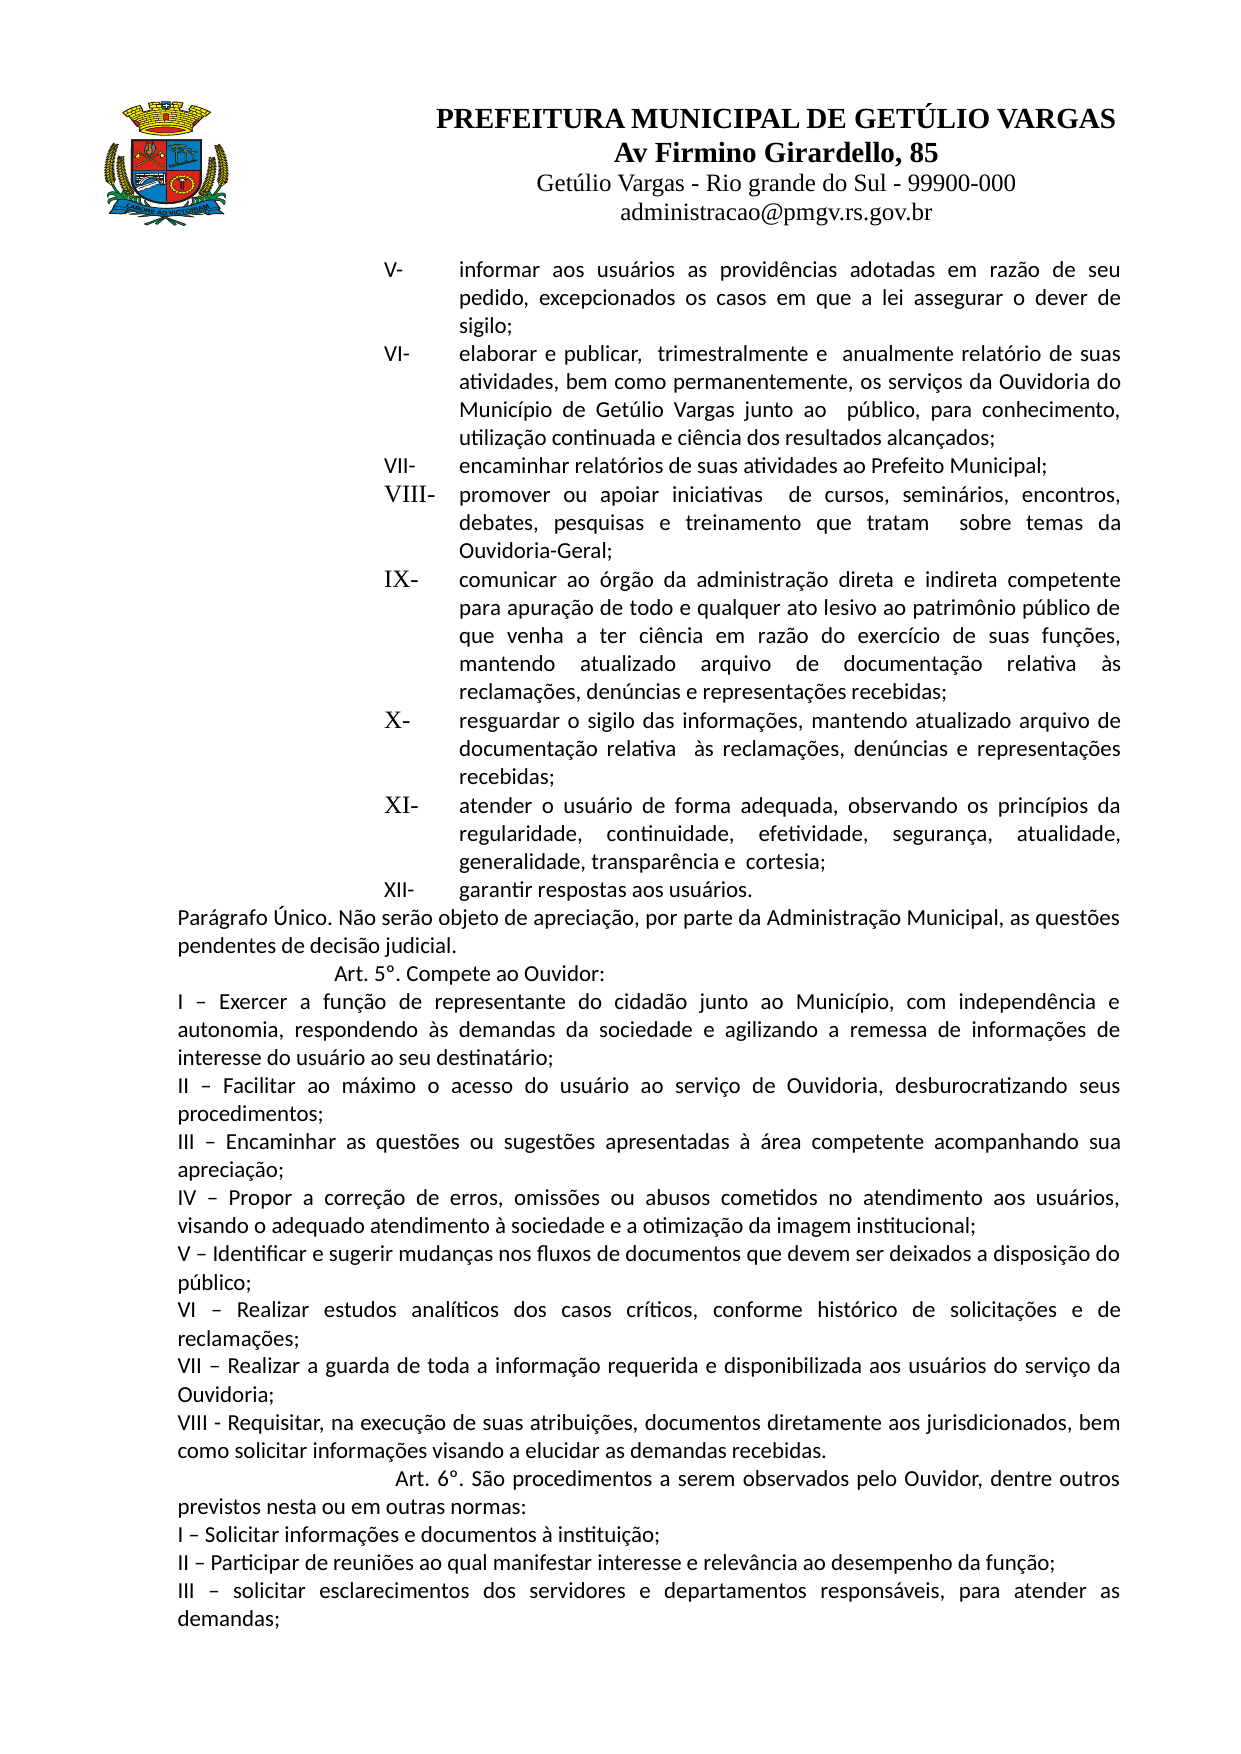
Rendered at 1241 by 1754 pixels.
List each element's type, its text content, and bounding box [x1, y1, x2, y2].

text I – Exercer a função de representante do cidadão junto ao Município, com independência e autonomia, respondendo às demandas da sociedade e agilizando a remessa de informações de interesse do usuário ao seu destinatário; [177, 987, 1122, 1071]
list garantir respostas aos usuários. [384, 875, 1122, 903]
list comunicar ao órgão da administração direta e indireta competente para apuração de todo e qualquer ato lesivo ao patrimônio público de que venha a ter ciência em razão do exercício de suas funções, mantendo atualizado arquivo de documentação relativa às reclamações, denúncias e representações recebidas; [384, 564, 1122, 705]
text Art. 5º. Compete ao Ouvidor: [177, 959, 1122, 987]
text Art. 6º. São procedimentos a serem observados pelo Ouvidor, dentre outros previstos nesta ou em outras normas: [177, 1464, 1122, 1520]
text III – solicitar esclarecimentos dos servidores e departamentos responsáveis, para atender as demandas; [177, 1576, 1122, 1632]
text V – Identificar e sugerir mudanças nos fluxos de documentos que devem ser deixados a disposição do público; [177, 1239, 1122, 1296]
text III – Encaminhar as questões ou sugestões apresentadas à área competente acompanhando sua apreciação; [177, 1127, 1122, 1183]
text VIII - Requisitar, na execução de suas atribuições, documentos diretamente aos jurisdicionados, bem como solicitar informações visando a elucidar as demandas recebidas. [177, 1408, 1122, 1464]
list informar aos usuários as providências adotadas em razão de seu pedido, excepcionados os casos em que a lei assegurar o dever de sigilo; [384, 255, 1122, 339]
text VII – Realizar a guarda de toda a informação requerida e disponibilizada aos usuários do serviço da Ouvidoria; [177, 1352, 1122, 1408]
list resguardar o sigilo das informações, mantendo atualizado arquivo de documentação relativa às reclamações, denúncias e representações recebidas; [384, 705, 1122, 790]
text II – Participar de reuniões ao qual manifestar interesse e relevância ao desempenho da função; [177, 1548, 1122, 1576]
list elaborar e publicar, trimestralmente e anualmente relatório de suas atividades, bem como permanentemente, os serviços da Ouvidoria do Município de Getúlio Vargas junto ao público, para conhecimento, utilização continuada e ciência dos resultados alcançados; [384, 339, 1122, 451]
text I – Solicitar informações e documentos à instituição; [177, 1520, 1122, 1548]
list promover ou apoiar iniciativas de cursos, seminários, encontros, debates, pesquisas e treinamento que tratam sobre temas da Ouvidoria-Geral; [384, 479, 1122, 564]
text VI – Realizar estudos analíticos dos casos críticos, conforme histórico de solicitações e de reclamações; [177, 1296, 1122, 1352]
text Parágrafo Único. Não serão objeto de apreciação, por parte da Administração Municipal, as questões pendentes de decisão judicial. [177, 903, 1122, 959]
text IV – Propor a correção de erros, omissões ou abusos cometidos no atendimento aos usuários, visando o adequado atendimento à sociedade e a otimização da imagem institucional; [177, 1183, 1122, 1239]
list atender o usuário de forma adequada, observando os princípios da regularidade, continuidade, efetividade, segurança, atualidade, generalidade, transparência e cortesia; [384, 790, 1122, 875]
list encaminhar relatórios de suas atividades ao Prefeito Municipal; [384, 451, 1122, 479]
text II – Facilitar ao máximo o acesso do usuário ao serviço de Ouvidoria, desburocratizando seus procedimentos; [177, 1071, 1122, 1127]
